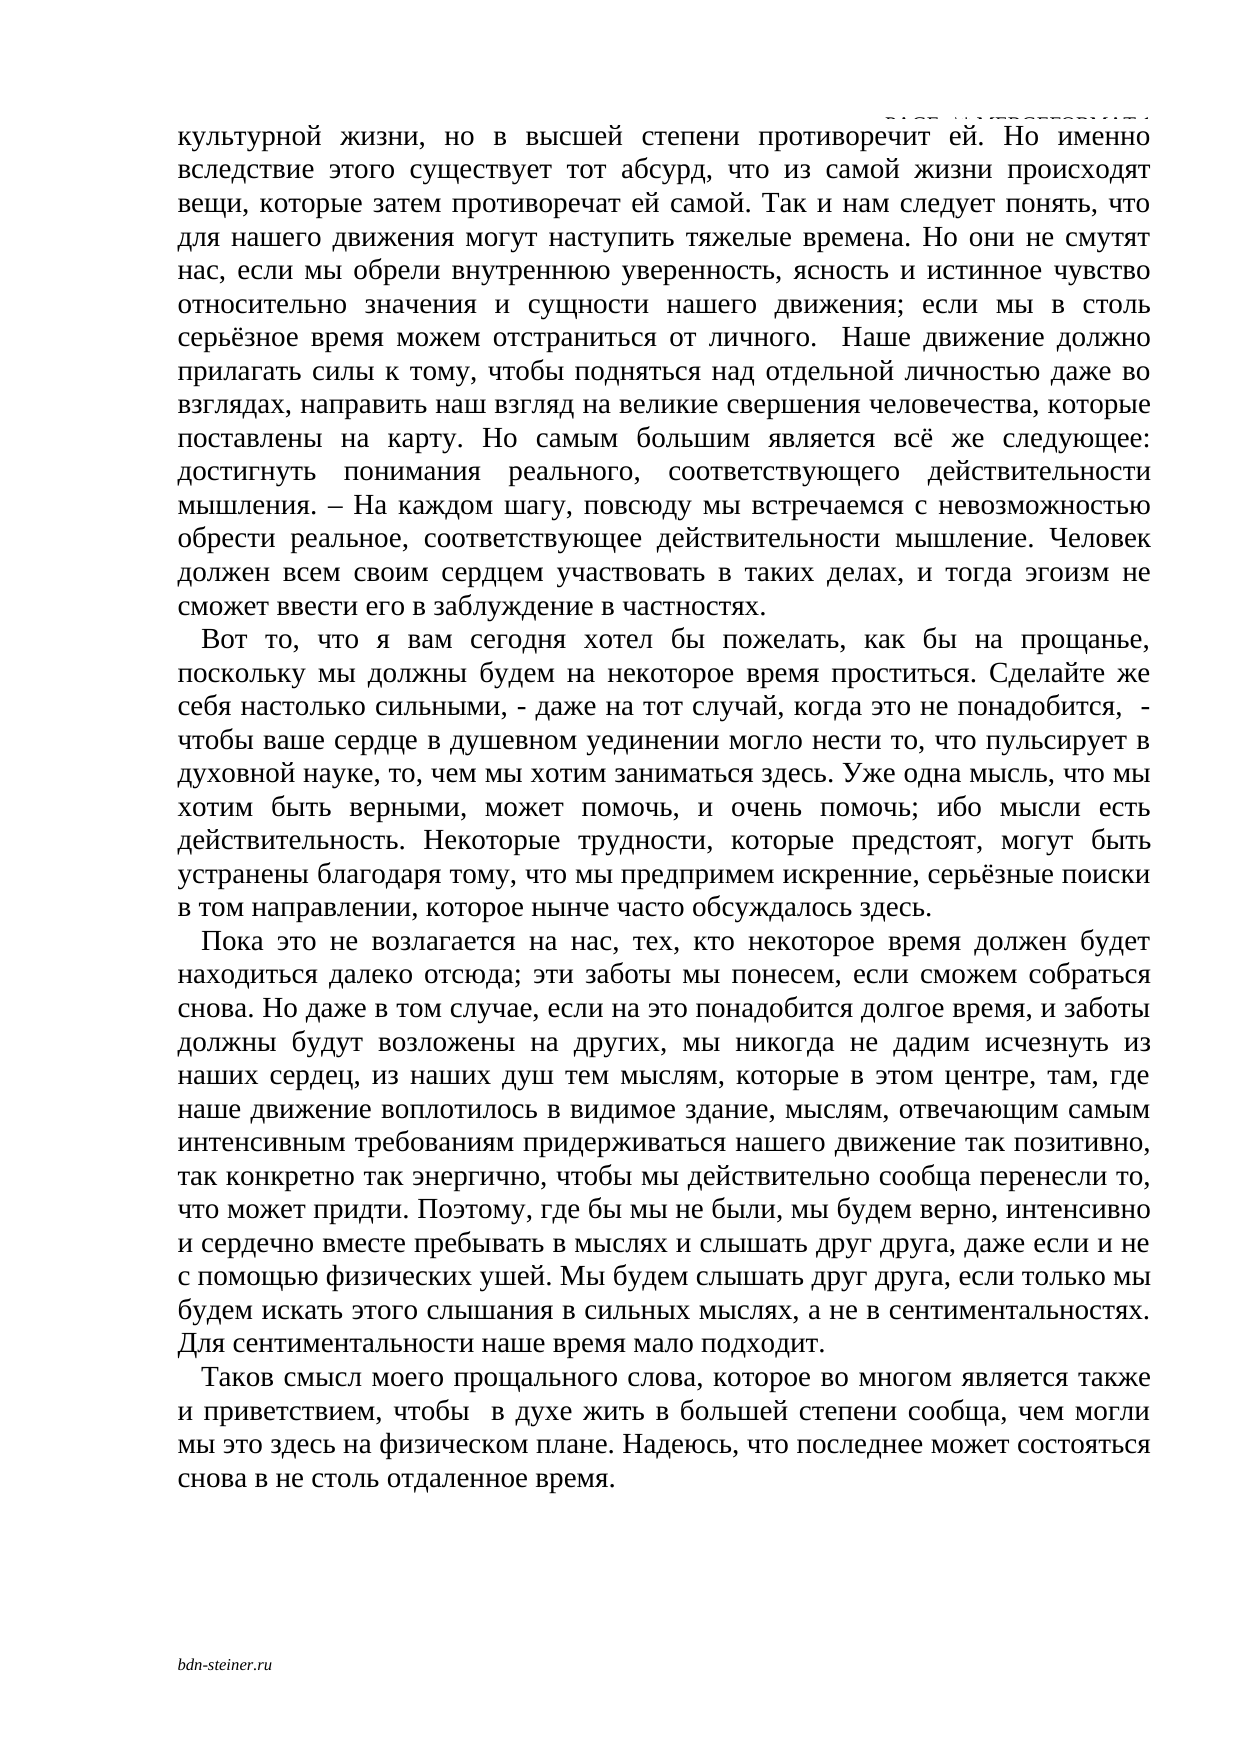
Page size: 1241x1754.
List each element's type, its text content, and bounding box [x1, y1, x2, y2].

text Пока это не возлагается на нас, тех, кто некоторое время должен будет находиться далеко отсюда; эти заботы мы понесем, если сможем собраться снова. Но даже в том случае, если на это понадобится долгое время, и заботы должны будут возложены на других, мы никогда не дадим исчезнуть из наших сердец, из наших душ тем мыслям, которые в этом центре, там, где наше движение воплотилось в видимое здание, мыслям, отвечающим самым интенсивным требованиям придерживаться нашего движение так позитивно, так конкретно так энергично, чтобы мы действительно сообща перенесли то, что может придти. Поэтому, где бы мы не были, мы будем верно, интенсивно и сердечно вместе пребывать в мыслях и слышать друг друга, даже если и не с помощью физических ушей. Мы будем слышать друг друга, если только мы будем искать этого слышания в сильных мыслях, а не в сентиментальностях. Для сентиментальности наше время мало подходит. [177, 923, 1152, 1359]
text Таков смысл моего прощального слова, которое во многом является также и приветствием, чтобы в духе жить в большей степени сообща, чем могли мы это здесь на физическом плане. Надеюсь, что последнее может состояться снова в не столь отдаленное время. [177, 1359, 1152, 1493]
text Именно теперь хотел я обратиться к вам с этим словом, поскольку возможно, что в не очень отдаленное время не будет транспортных возможностей, чтобы мы снова собрались вместе; я не имею в виду визовые возможности, но транспортные возможности. Ибо эти вещи могут не придти в порядок в течение такого времени, которое погасит всю культурную жизнь, если в эту культурную жизнь ворвётся то, что, хотя и происходит из этой культурной жизни, но в высшей степени противоречит ей. Но именно вследствие этого существует тот абсурд, что из самой жизни происходят вещи, которые затем противоречат ей самой. Так и нам следует понять, что для нашего движения могут наступить тяжелые времена. Но они не смутят нас, если мы обрели внутреннюю уверенность, ясность и истинное чувство относительно значения и сущности нашего движения; если мы в столь серьёзное время можем отстраниться от личного. Наше движение должно прилагать силы к тому, чтобы подняться над отдельной личностью даже во взглядах, направить наш взгляд на великие свершения человечества, которые поставлены на карту. Но самым большим является всё же следующее: достигнуть понимания реального, соответствующего действительности мышления. – На каждом шагу, повсюду мы встречаемся с невозможностью обрести реальное, соответствующее действительности мышление. Человек должен всем своим сердцем участвовать в таких делах, и тогда эгоизм не сможет ввести его в заблуждение в частностях. [177, 118, 1152, 621]
text Вот то, что я вам сегодня хотел бы пожелать, как бы на прощанье, поскольку мы должны будем на некоторое время проститься. Сделайте же себя настолько сильными, - даже на тот случай, когда это не понадобится, - чтобы ваше сердце в душевном уединении могло нести то, что пульсирует в духовной науке, то, чем мы хотим заниматься здесь. Уже одна мысль, что мы хотим быть верными, может помочь, и очень помочь; ибо мысли есть действительность. Некоторые трудности, которые предстоят, могут быть устранены благодаря тому, что мы предпримем искренние, серьёзные поиски в том направлении, которое нынче часто обсуждалось здесь. [177, 621, 1152, 923]
